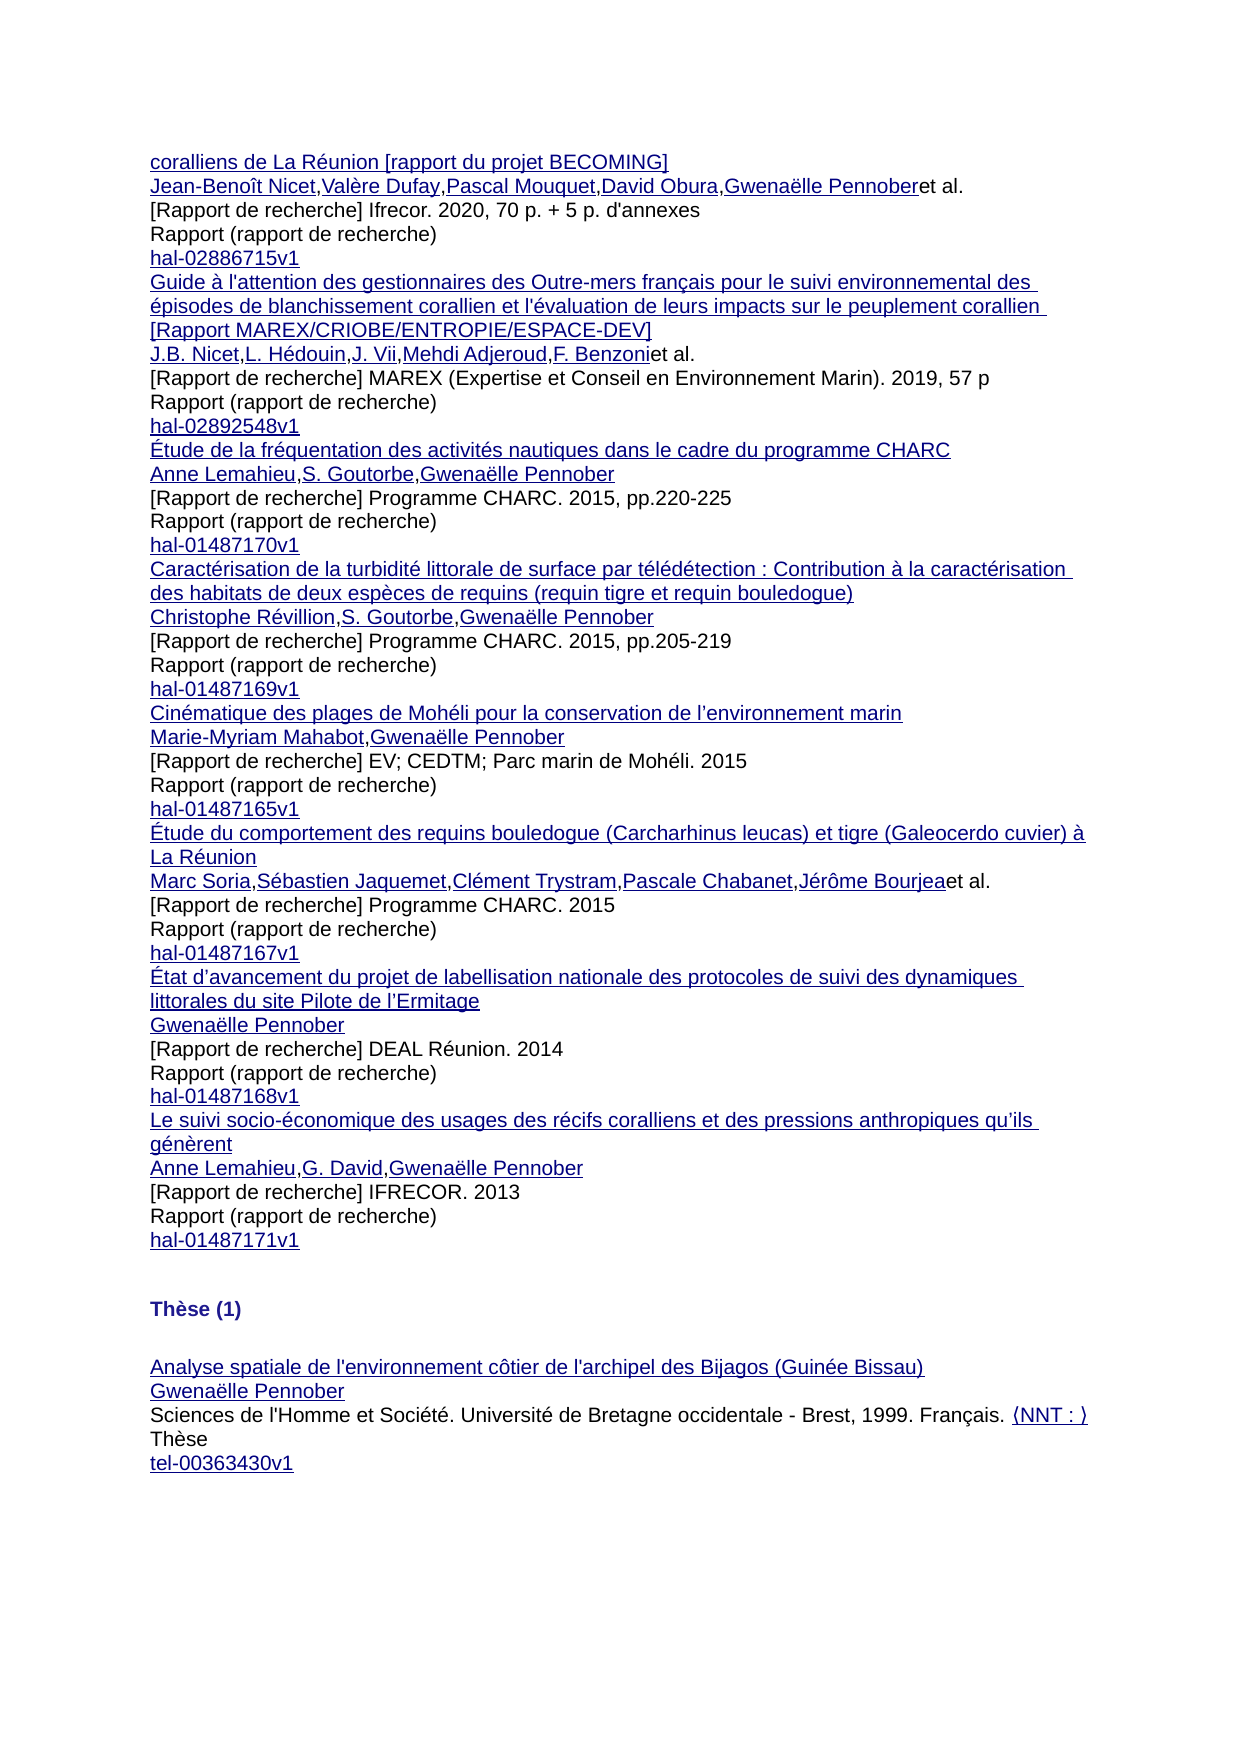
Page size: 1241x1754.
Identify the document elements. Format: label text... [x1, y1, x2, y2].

subtitle Thèse (1) [150, 1297, 1090, 1321]
table_header Analyse spatiale de l'environnement côtier de l'archipel des Bijagos (Guinée Bissau) Gwenaëlle Pennober Sciences de l'Homme et Société. Université de Bretagne occidentale - Brest, 1999. Français. ⟨NNT : ⟩ Thèse tel-00363430v1 [150, 1355, 1090, 1475]
table_cell Guide à l'attention des gestionnaires des Outre-mers français pour le suivi environnemental des épisodes de blanchissement corallien et l'évaluation de leurs impacts sur le peuplement corallien [Rapport MAREX/CRIOBE/ENTROPIE/ESPACE-DEV] J.B. Nicet,L. Hédouin,J. Vii,Mehdi Adjeroud,F. Benzoniet al. [Rapport de recherche] MAREX (Expertise et Conseil en Environnement Marin). 2019, 57 p Rapport (rapport de recherche) hal-02892548v1 [150, 270, 1090, 437]
table_cell État d’avancement du projet de labellisation nationale des protocoles de suivi des dynamiques littorales du site Pilote de l’Ermitage Gwenaëlle Pennober [Rapport de recherche] DEAL Réunion. 2014 Rapport (rapport de recherche) hal-01487168v1 [150, 965, 1090, 1108]
table_cell Caractérisation de la turbidité littorale de surface par télédétection : Contribution à la caractérisation des habitats de deux espèces de requins (requin tigre et requin bouledogue) Christophe Révillion,S. Goutorbe,Gwenaëlle Pennober [Rapport de recherche] Programme CHARC. 2015, pp.205-219 Rapport (rapport de recherche) hal-01487169v1 [150, 557, 1090, 701]
table_cell Intensité et impact environnemental du blanchissement corallien massif de 2019 sur les récifs coralliens de La Réunion [rapport du projet BECOMING] Jean-Benoît Nicet,Valère Dufay,Pascal Mouquet,David Obura,Gwenaëlle Pennoberet al. [Rapport de recherche] Ifrecor. 2020, 70 p. + 5 p. d'annexes Rapport (rapport de recherche) hal-02886715v1 [150, 150, 1090, 270]
table_cell Étude de la fréquentation des activités nautiques dans le cadre du programme CHARC Anne Lemahieu,S. Goutorbe,Gwenaëlle Pennober [Rapport de recherche] Programme CHARC. 2015, pp.220-225 Rapport (rapport de recherche) hal-01487170v1 [150, 438, 1090, 557]
table_cell Cinématique des plages de Mohéli pour la conservation de l’environnement marin Marie-Myriam Mahabot,Gwenaëlle Pennober [Rapport de recherche] EV; CEDTM; Parc marin de Mohéli. 2015 Rapport (rapport de recherche) hal-01487165v1 [150, 701, 1090, 821]
table_cell Le suivi socio-économique des usages des récifs coralliens et des pressions anthropiques qu’ils génèrent Anne Lemahieu,G. David,Gwenaëlle Pennober [Rapport de recherche] IFRECOR. 2013 Rapport (rapport de recherche) hal-01487171v1 [150, 1108, 1090, 1252]
table_cell Étude du comportement des requins bouledogue (Carcharhinus leucas) et tigre (Galeocerdo cuvier) à La Réunion Marc Soria,Sébastien Jaquemet,Clément Trystram,Pascale Chabanet,Jérôme Bourjeaet al. [Rapport de recherche] Programme CHARC. 2015 Rapport (rapport de recherche) hal-01487167v1 [150, 821, 1090, 964]
